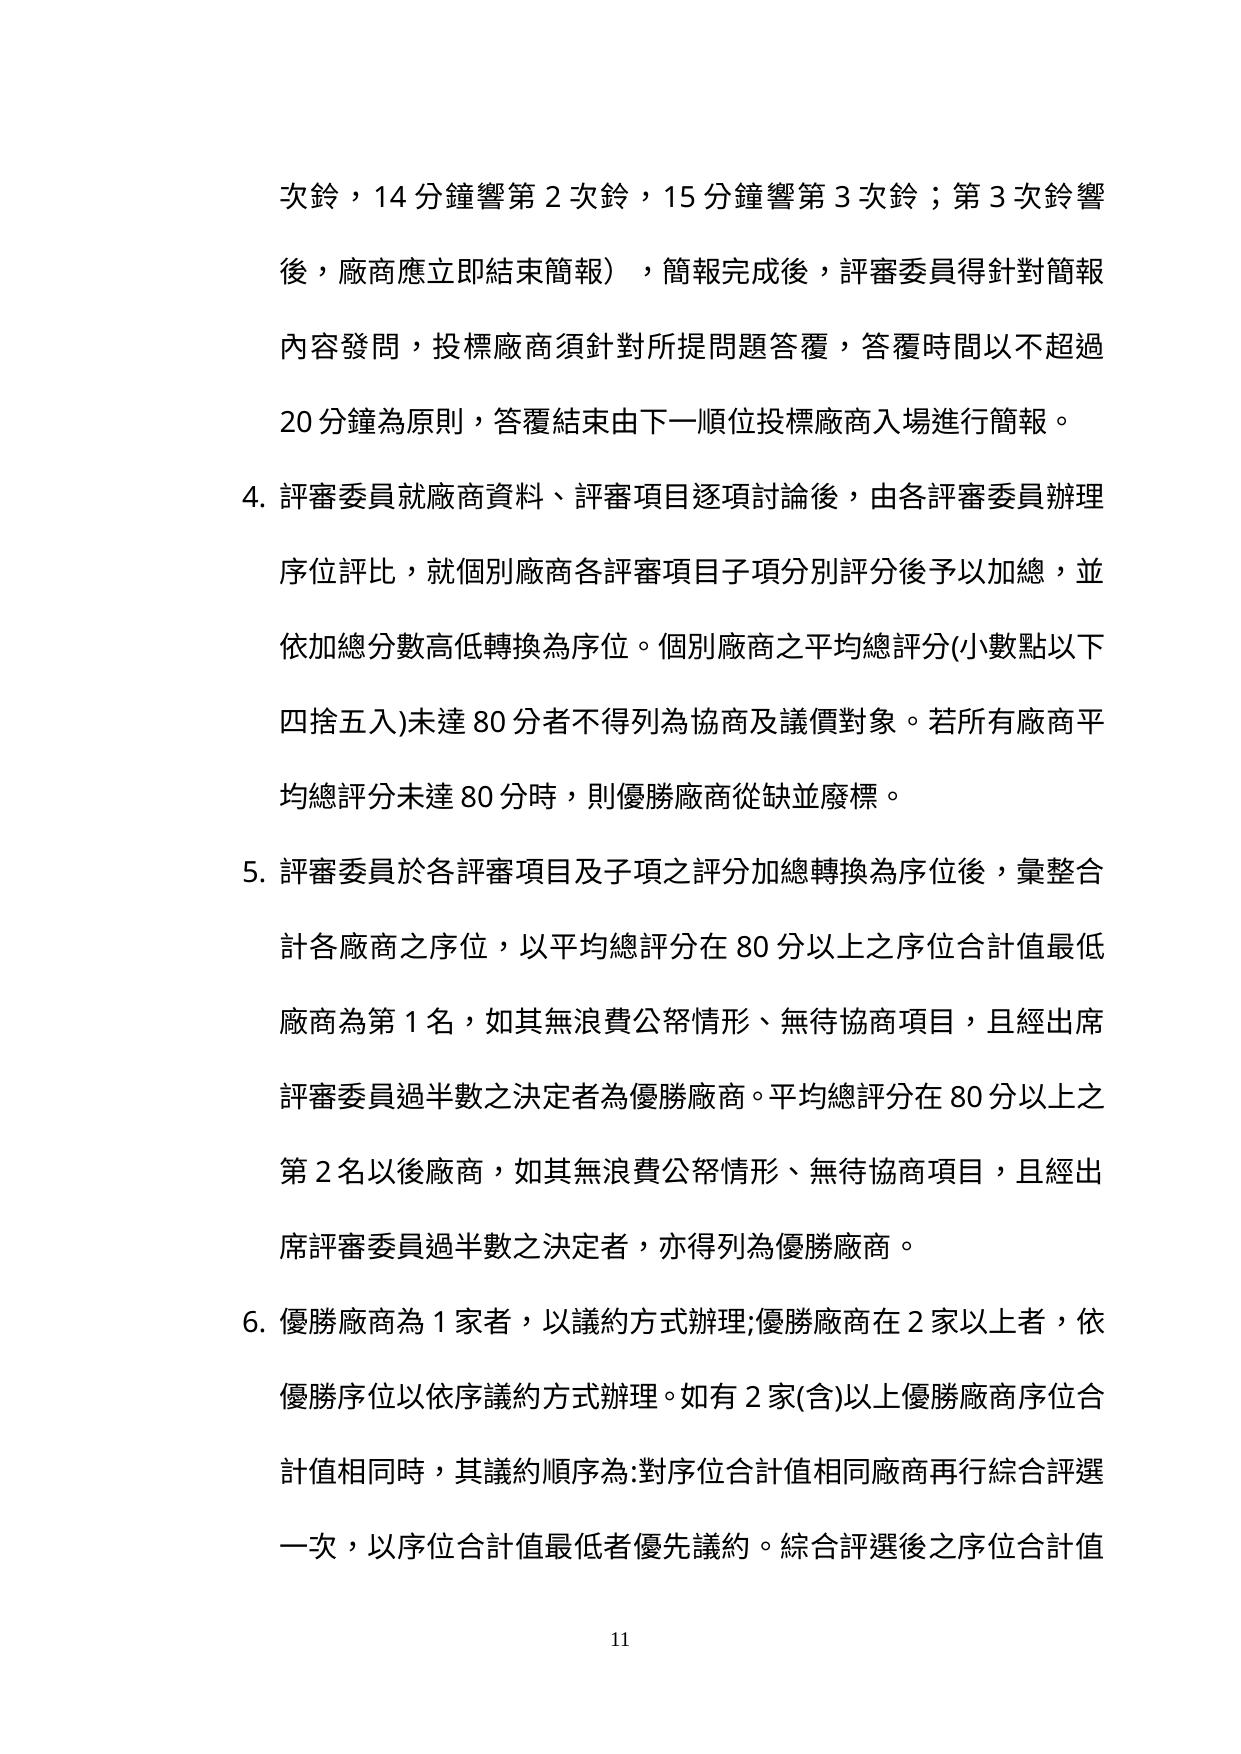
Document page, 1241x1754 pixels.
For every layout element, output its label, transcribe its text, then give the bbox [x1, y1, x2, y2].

table_cell 業務單位報告本案辦理情形及評審方式。 參加之合格參選廠商遴派代表1人抽籤，決定簡報順序。 各廠商依抽籤順序進場，於15分鐘內完成簡報（12分鐘響第1次鈴，14分鐘響第2次鈴，15分鐘響第3次鈴；第3次鈴響後，廠商應立即結束簡報），簡報完成後，評審委員得針對簡報內容發問，投標廠商須針對所提問題答覆，答覆時間以不超過20分鐘為原則，答覆結束由下一順位投標廠商入場進行簡報。 評審委員就廠商資料、評審項目逐項討論後，由各評審委員辦理序位評比，就個別廠商各評審項目子項分別評分後予以加總，並依加總分數高低轉換為序位。個別廠商之平均總評分(小數點以下四捨五入)未達80分者不得列為協商及議價對象。若所有廠商平均總評分未達80分時，則優勝廠商從缺並廢標。 評審委員於各評審項目及子項之評分加總轉換為序位後，彙整合計各廠商之序位，以平均總評分在80分以上之序位合計值最低廠商為第1名，如其無浪費公帑情形、無待協商項目，且經出席評審委員過半數之決定者為優勝廠商。平均總評分在80分以上之第2名以後廠商，如其無浪費公帑情形、無待協商項目，且經出席評審委員過半數之決定者，亦得列為優勝廠商。 優勝廠商為1家者，以議約方式辦理;優勝廠商在2家以上者，依優勝序位以依序議約方式辦理。如有2家(含)以上優勝廠商序位合計值相同時，其議約順序為:對序位合計值相同廠商再行綜合評選一次，以序位合計值最低者優先議約。綜合評選後之序位合計值仍相同者，抽籤決定之。 取得第一優先議約權利之合格參選廠商，主辦機關將另行通知辦理議約；並應於議約完成日之次日起7日內辦理簽約事宜，若有議約不成或無故不依時限簽約之情事者，主辦機關得逕與取得第二優先議約權之參選廠商進行議約，以此類推。 評審委員不得參與本投標案之參選團隊或諮詢顧問，若違反此項規定，主辦機關亦將逕行取消該參選團隊之資格。 其他未盡事宜得由評審委員會定之。 [231, 158, 1117, 1582]
table_cell [107, 158, 231, 1582]
